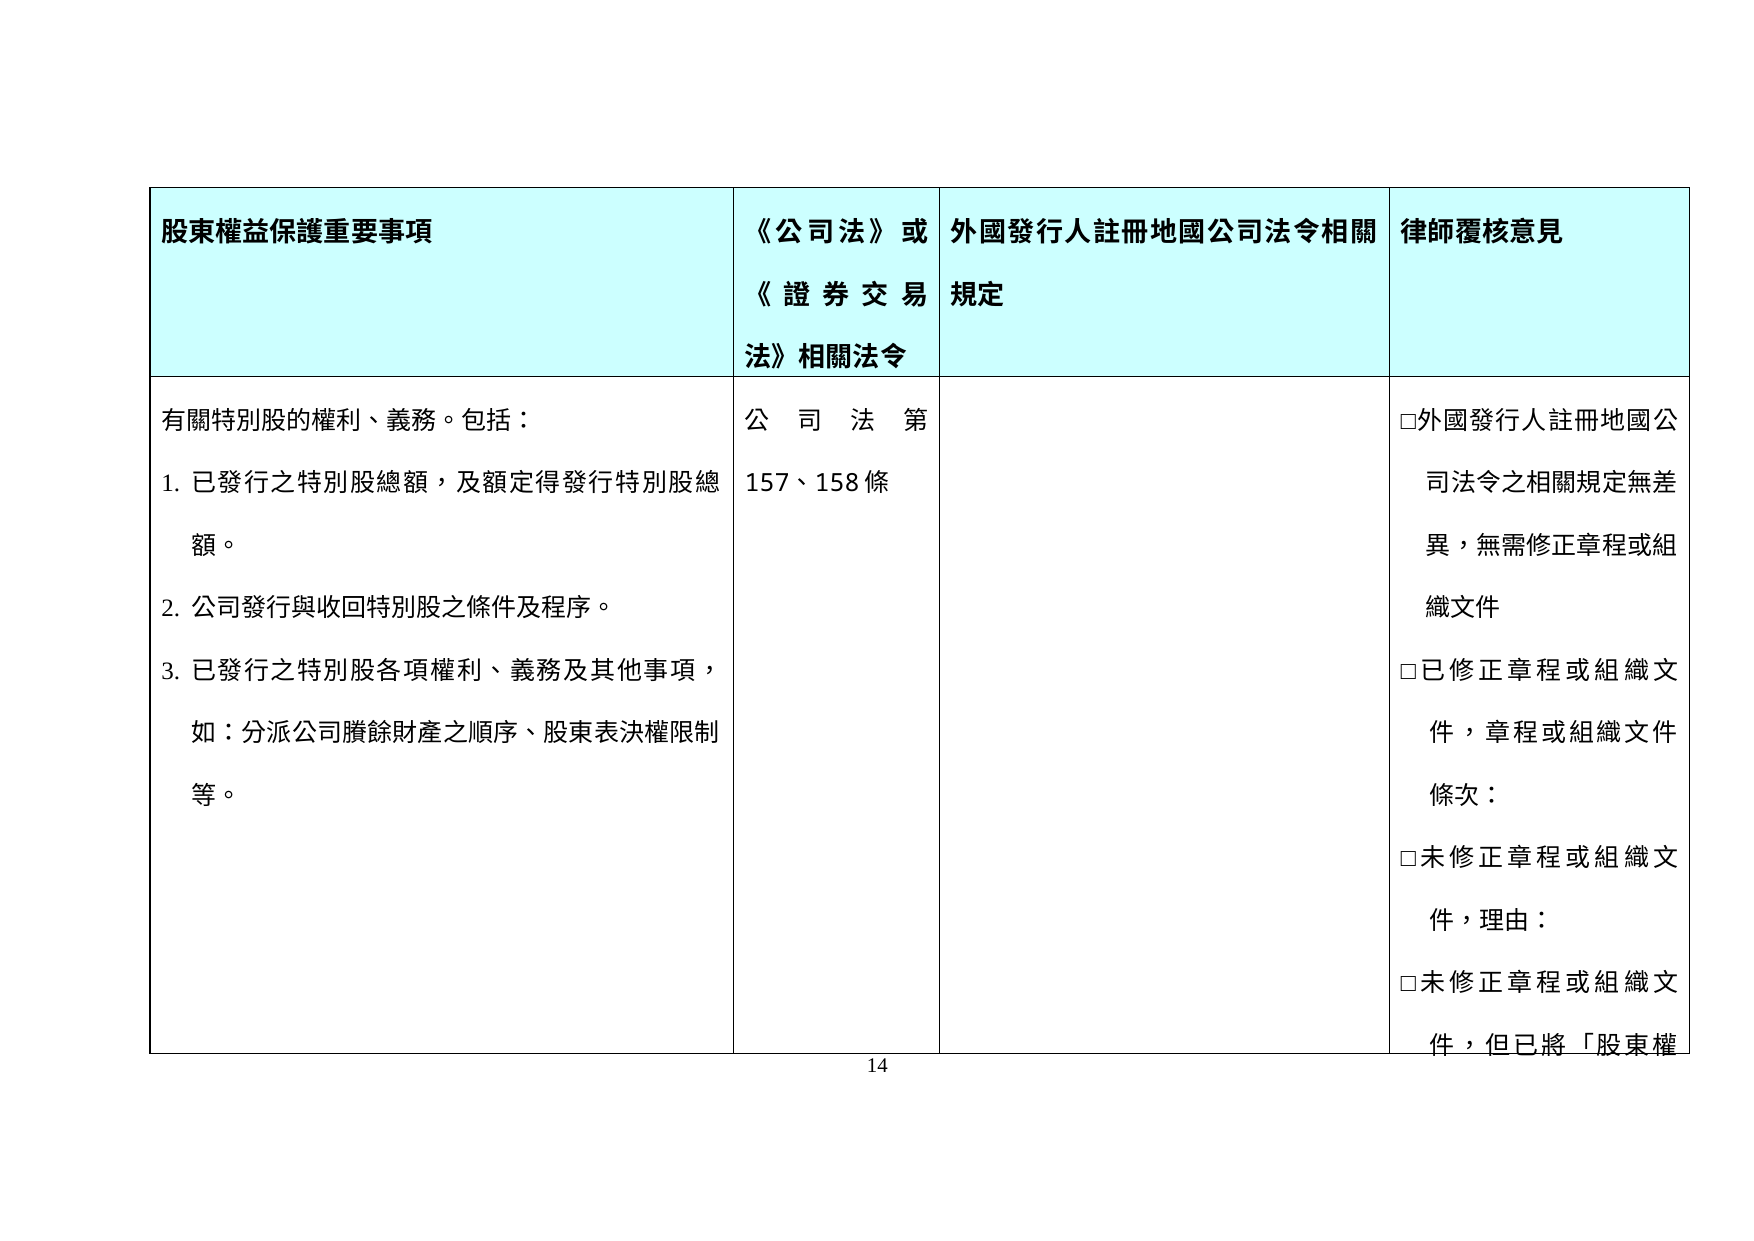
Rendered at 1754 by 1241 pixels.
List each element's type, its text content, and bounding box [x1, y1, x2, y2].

table_cell 有關特別股的權利、義務。包括： 已發行之特別股總額，及額定得發行特別股總額。 公司發行與收回特別股之條件及程序。 已發行之特別股各項權利、義務及其他事項，如：分派公司賸餘財產之順序、股東表決權限制等。 [151, 377, 733, 1053]
table_header 《公司法》或《證券交易法》相關法令 [734, 188, 939, 376]
table_cell 公司法第157、158條 [734, 377, 939, 1053]
table_cell [940, 377, 1389, 1053]
table_header 律師覆核意見 [1390, 188, 1689, 376]
table_cell □外國發行人註冊地國公司法令之相關規定無差異，無需修正章程或組織文件 □已修正章程或組織文件，章程或組織文件條次： □未修正章程或組織文件，理由： □未修正章程或組織文件，但已將「股東權益保護重要事項」與外國發行人註冊地國公司法令有關規定之差異於公開說明書中敘明 [1390, 377, 1689, 1053]
table_header 股東權益保護重要事項 [151, 188, 733, 376]
table_header 外國發行人註冊地國公司法令相關規定 [940, 188, 1389, 376]
